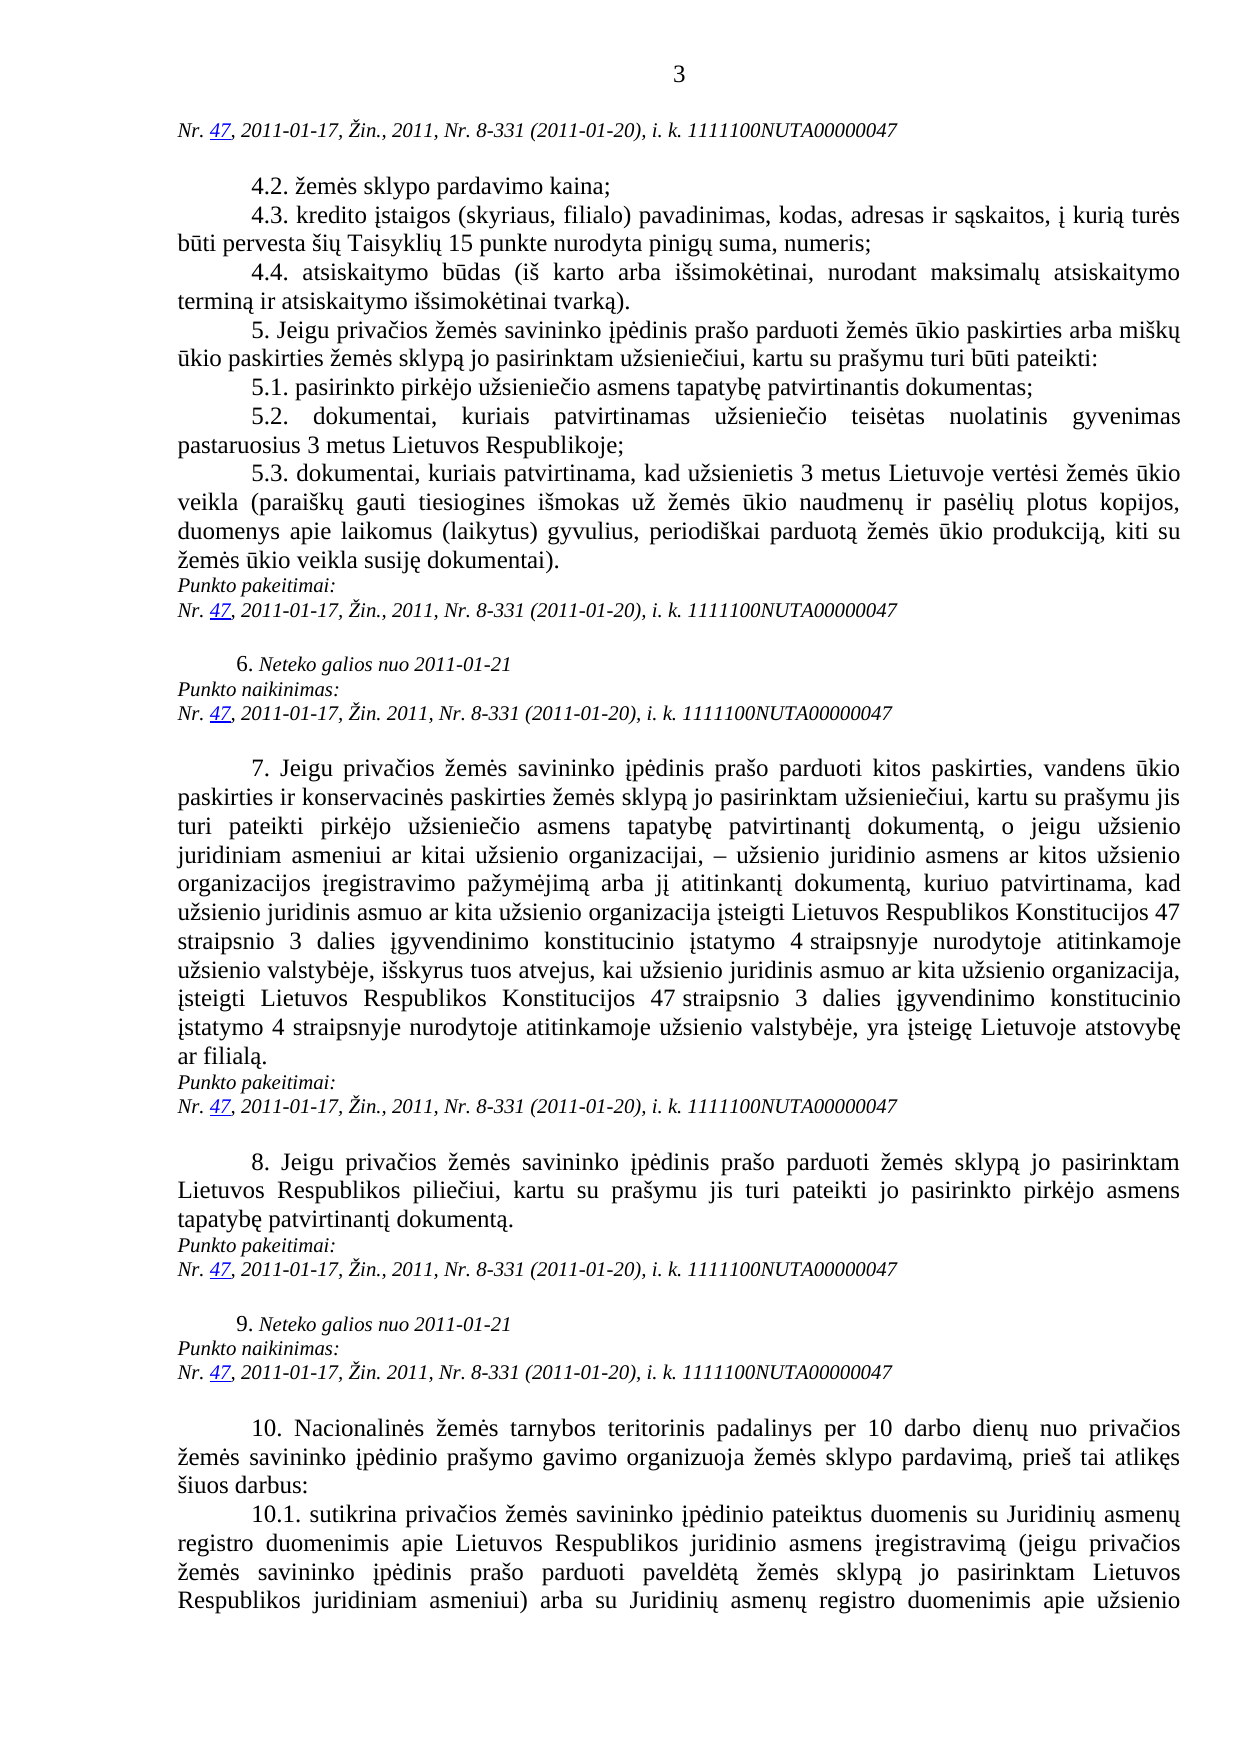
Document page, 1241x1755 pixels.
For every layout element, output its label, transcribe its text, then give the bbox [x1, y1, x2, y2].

text Nr. 47, 2011-01-17, Žin., 2011, Nr. 8-331 (2011-01-20), i. k. 1111100NUTA00000047 [177, 118, 1181, 142]
text Punkto naikinimas: [177, 1336, 1181, 1360]
text Nr. 47, 2011-01-17, Žin., 2011, Nr. 8-331 (2011-01-20), i. k. 1111100NUTA00000047 [177, 1094, 1181, 1118]
text Punkto pakeitimai: [177, 573, 1181, 597]
text 10.1. sutikrina privačios žemės savininko įpėdinio pateiktus duomenis su Juridinių asmenų registro duomenimis apie Lietuvos Respublikos juridinio asmens įregistravimą (jeigu privačios žemės savininko įpėdinis prašo parduoti paveldėtą žemės sklypą jo pasirinktam Lietuvos Respublikos juridiniam asmeniui) arba su Juridinių asmenų registro duomenimis apie užsienio [177, 1499, 1181, 1614]
text 7. Jeigu privačios žemės savininko įpėdinis prašo parduoti kitos paskirties, vandens ūkio paskirties ir konservacinės paskirties žemės sklypą jo pasirinktam užsieniečiui, kartu su prašymu jis turi pateikti pirkėjo užsieniečio asmens tapatybę patvirtinantį dokumentą, o jeigu užsienio juridiniam asmeniui ar kitai užsienio organizacijai, – užsienio juridinio asmens ar kitos užsienio organizacijos įregistravimo pažymėjimą arba jį atitinkantį dokumentą, kuriuo patvirtinama, kad užsienio juridinis asmuo ar kita užsienio organizacija įsteigti Lietuvos Respublikos Konstitucijos 47 straipsnio 3 dalies įgyvendinimo konstitucinio įstatymo 4 straipsnyje nurodytoje atitinkamoje užsienio valstybėje, išskyrus tuos atvejus, kai užsienio juridinis asmuo ar kita užsienio organizacija, įsteigti Lietuvos Respublikos Konstitucijos 47 straipsnio 3 dalies įgyvendinimo konstitucinio įstatymo 4 straipsnyje nurodytoje atitinkamoje užsienio valstybėje, yra įsteigę Lietuvoje atstovybę ar filialą. [177, 753, 1181, 1070]
text Punkto pakeitimai: [177, 1233, 1181, 1257]
text Nr. 47, 2011-01-17, Žin. 2011, Nr. 8-331 (2011-01-20), i. k. 1111100NUTA00000047 [177, 701, 1181, 725]
text 4.4. atsiskaitymo būdas (iš karto arba išsimokėtinai, nurodant maksimalų atsiskaitymo terminą ir atsiskaitymo išsimokėtinai tvarką). [177, 257, 1181, 315]
text 5.1. pasirinkto pirkėjo užsieniečio asmens tapatybę patvirtinantis dokumentas; [177, 372, 1181, 401]
text 6. Neteko galios nuo 2011-01-21 [177, 650, 1181, 677]
text Nr. 47, 2011-01-17, Žin. 2011, Nr. 8-331 (2011-01-20), i. k. 1111100NUTA00000047 [177, 1360, 1181, 1384]
text Nr. 47, 2011-01-17, Žin., 2011, Nr. 8-331 (2011-01-20), i. k. 1111100NUTA00000047 [177, 597, 1181, 622]
text Punkto naikinimas: [177, 677, 1181, 701]
text 9. Neteko galios nuo 2011-01-21 [177, 1310, 1181, 1336]
text 5. Jeigu privačios žemės savininko įpėdinis prašo parduoti žemės ūkio paskirties arba miškų ūkio paskirties žemės sklypą jo pasirinktam užsieniečiui, kartu su prašymu turi būti pateikti: [177, 315, 1181, 372]
text Punkto pakeitimai: [177, 1070, 1181, 1094]
text 8. Jeigu privačios žemės savininko įpėdinis prašo parduoti žemės sklypą jo pasirinktam Lietuvos Respublikos piliečiui, kartu su prašymu jis turi pateikti jo pasirinkto pirkėjo asmens tapatybę patvirtinantį dokumentą. [177, 1147, 1181, 1233]
text 10. Nacionalinės žemės tarnybos teritorinis padalinys per 10 darbo dienų nuo privačios žemės savininko įpėdinio prašymo gavimo organizuoja žemės sklypo pardavimą, prieš tai atlikęs šiuos darbus: [177, 1413, 1181, 1499]
text 4.2. žemės sklypo pardavimo kaina; [177, 171, 1181, 200]
text 5.3. dokumentai, kuriais patvirtinama, kad užsienietis 3 metus Lietuvoje vertėsi žemės ūkio veikla (paraiškų gauti tiesiogines išmokas už žemės ūkio naudmenų ir pasėlių plotus kopijos, duomenys apie laikomus (laikytus) gyvulius, periodiškai parduotą žemės ūkio produkciją, kiti su žemės ūkio veikla susiję dokumentai). [177, 458, 1181, 573]
text Nr. 47, 2011-01-17, Žin., 2011, Nr. 8-331 (2011-01-20), i. k. 1111100NUTA00000047 [177, 1257, 1181, 1281]
text 4.3. kredito įstaigos (skyriaus, filialo) pavadinimas, kodas, adresas ir sąskaitos, į kurią turės būti pervesta šių Taisyklių 15 punkte nurodyta pinigų suma, numeris; [177, 200, 1181, 257]
text 5.2. dokumentai, kuriais patvirtinamas užsieniečio teisėtas nuolatinis gyvenimas pastaruosius 3 metus Lietuvos Respublikoje; [177, 401, 1181, 458]
